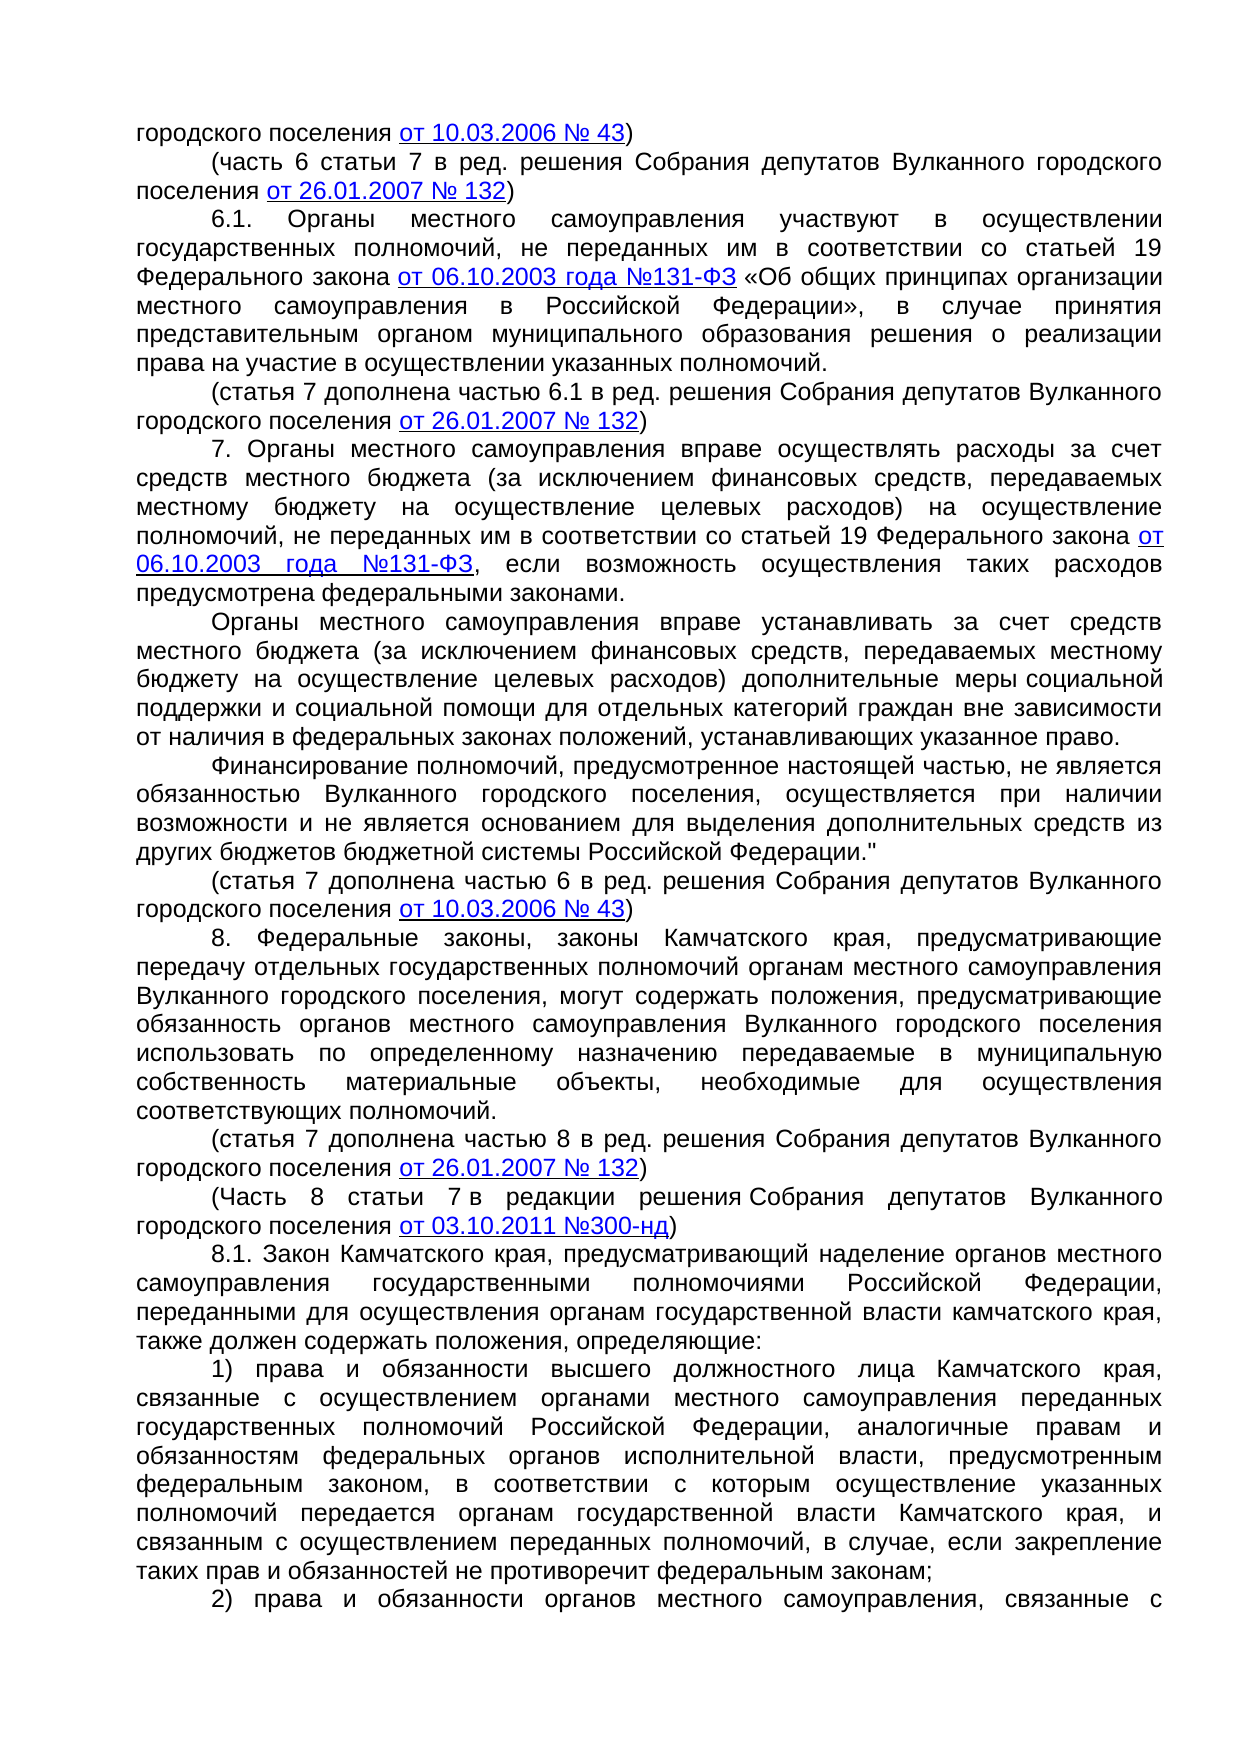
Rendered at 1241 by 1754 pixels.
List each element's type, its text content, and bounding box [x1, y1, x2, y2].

text Финансирование полномочий, предусмотренное настоящей частью, не является обязанностью Вулканного городского поселения, осуществляется при наличии возможности и не является основанием для выделения дополнительных средств из других бюджетов бюджетной системы Российской Федерации." [136, 751, 1163, 866]
text (статья 7 дополнена частью 6.1 в ред. решения Собрания депутатов Вулканного городского поселения от 26.01.2007 № 132) [136, 377, 1163, 434]
text 8.1. Закон Камчатского края, предусматривающий наделение органов местного самоуправления государственными полномочиями Российской Федерации, переданными для осуществления органам государственной власти камчатского края, также должен содержать положения, определяющие: [136, 1239, 1163, 1354]
text городского поселения от 10.03.2006 № 43) [136, 118, 1163, 147]
text Органы местного самоуправления вправе устанавливать за счет средств местного бюджета (за исключением финансовых средств, передаваемых местному бюджету на осуществление целевых расходов) дополнительные меры социальной поддержки и социальной помощи для отдельных категорий граждан вне зависимости от наличия в федеральных законах положений, устанавливающих указанное право. [136, 607, 1163, 751]
text 1) права и обязанности высшего должностного лица Камчатского края, связанные с осуществлением органами местного самоуправления переданных государственных полномочий Российской Федерации, аналогичные правам и обязанностям федеральных органов исполнительной власти, предусмотренным федеральным законом, в соответствии с которым осуществление указанных полномочий передается органам государственной власти Камчатского края, и связанным с осуществлением переданных полномочий, в случае, если закрепление таких прав и обязанностей не противоречит федеральным законам; [136, 1354, 1163, 1584]
text 8. Федеральные законы, законы Камчатского края, предусматривающие передачу отдельных государственных полномочий органам местного самоуправления Вулканного городского поселения, могут содержать положения, предусматривающие обязанность органов местного самоуправления Вулканного городского поселения использовать по определенному назначению передаваемые в муниципальную собственность материальные объекты, необходимые для осуществления соответствующих полномочий. [136, 923, 1163, 1124]
text (Часть 8 статьи 7 в редакции решения Собрания депутатов Вулканного городского поселения от 03.10.2011 №300-нд) [136, 1182, 1163, 1239]
text 2) права и обязанности органов местного самоуправления, связанные с [136, 1584, 1163, 1613]
text 6.1. Органы местного самоуправления участвуют в осуществлении государственных полномочий, не переданных им в соответствии со статьей 19 Федерального закона от 06.10.2003 года №131-ФЗ «Об общих принципах организации местного самоуправления в Российской Федерации», в случае принятия представительным органом муниципального образования решения о реализации права на участие в осуществлении указанных полномочий. [136, 204, 1163, 377]
text (статья 7 дополнена частью 8 в ред. решения Собрания депутатов Вулканного городского поселения от 26.01.2007 № 132) [136, 1124, 1163, 1182]
text (статья 7 дополнена частью 6 в ред. решения Собрания депутатов Вулканного городского поселения от 10.03.2006 № 43) [136, 866, 1163, 923]
text 7. Органы местного самоуправления вправе осуществлять расходы за счет средств местного бюджета (за исключением финансовых средств, передаваемых местному бюджету на осуществление целевых расходов) на осуществление полномочий, не переданных им в соответствии со статьей 19 Федерального закона от 06.10.2003 года №131-ФЗ, если возможность осуществления таких расходов предусмотрена федеральными законами. [136, 434, 1163, 607]
text (часть 6 статьи 7 в ред. решения Собрания депутатов Вулканного городского поселения от 26.01.2007 № 132) [136, 147, 1163, 204]
